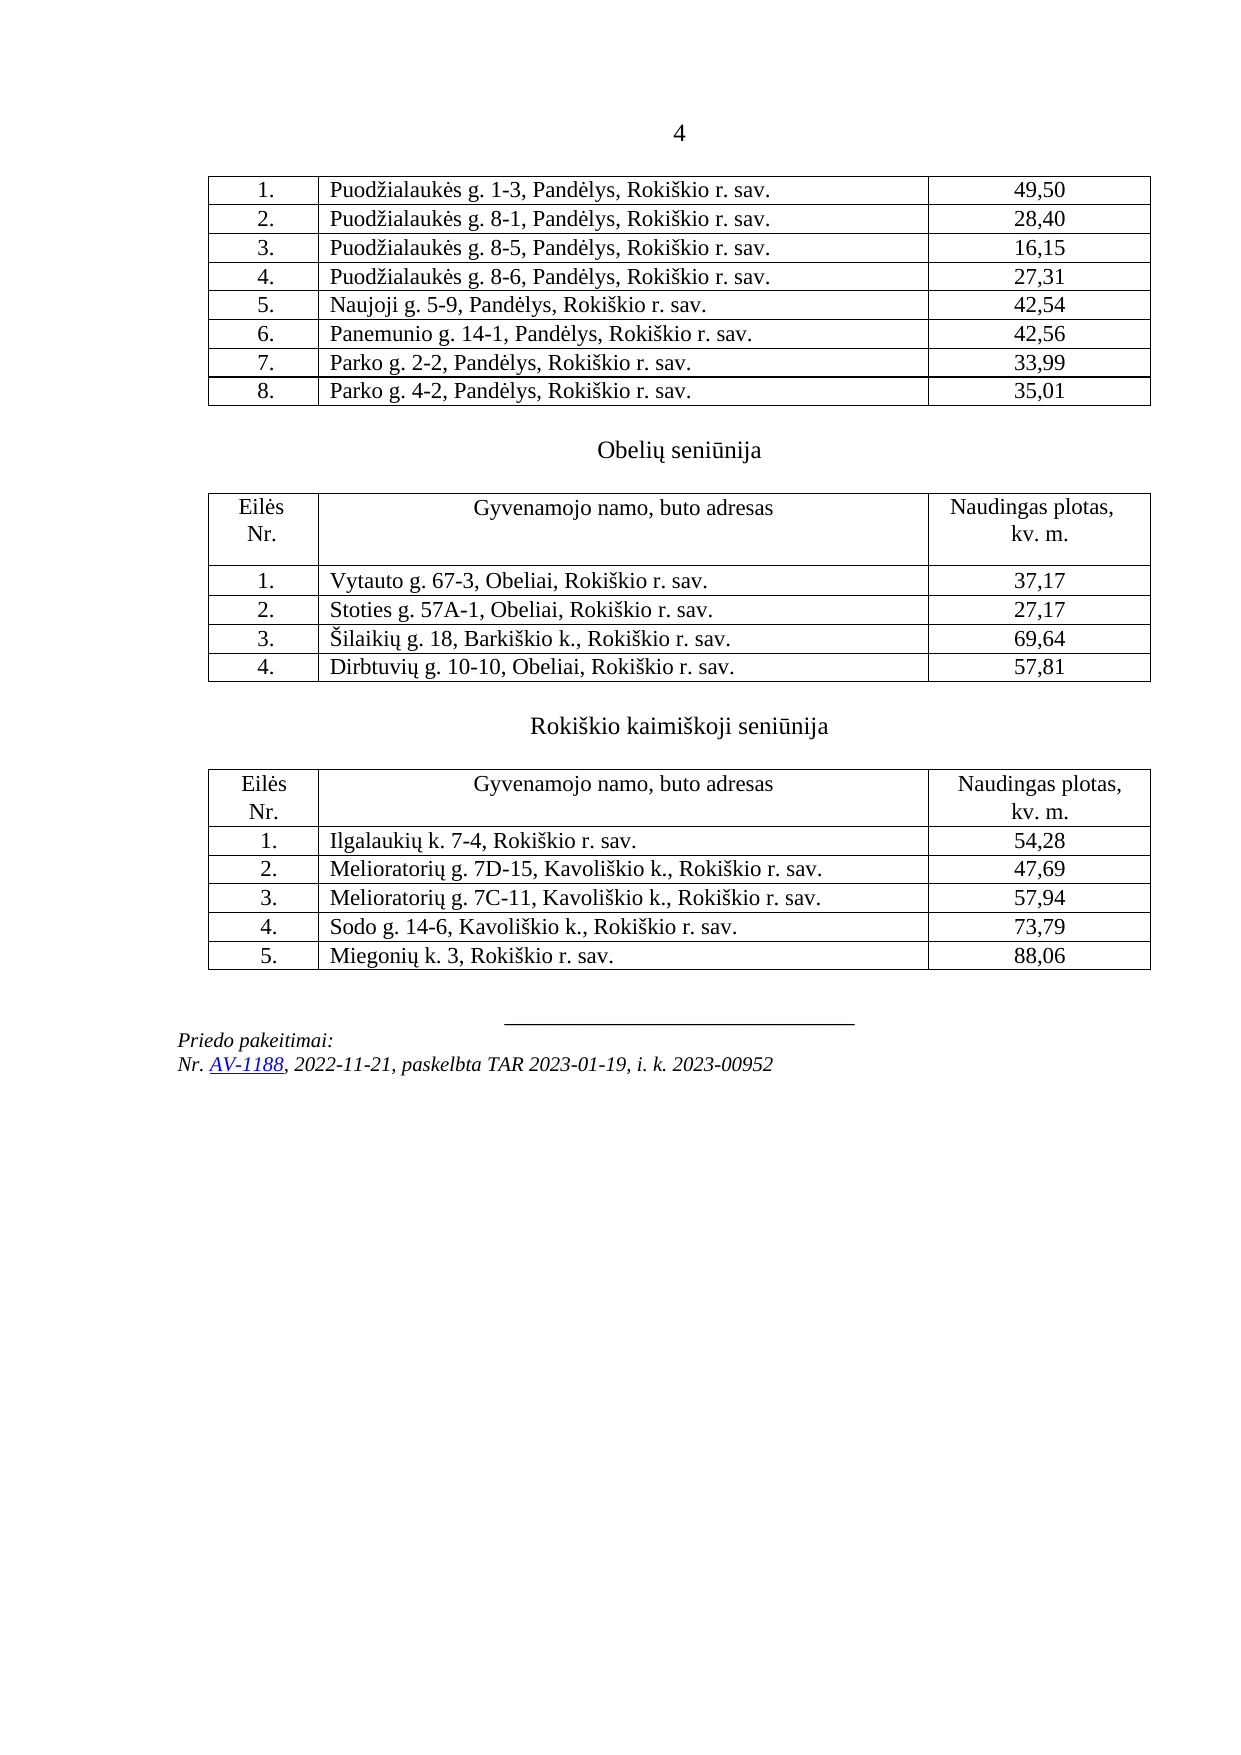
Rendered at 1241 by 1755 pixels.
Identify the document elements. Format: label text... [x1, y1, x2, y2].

table_cell Šilaikių g. 18, Barkiškio k., Rokiškio r. sav. [319, 625, 928, 652]
table_cell 54,28 [929, 827, 1150, 854]
table_cell Ilgalaukių k. 7-4, Rokiškio r. sav. [319, 827, 928, 854]
table_header Naudingas plotas, kv. m. [929, 494, 1150, 565]
table_cell Miegonių k. 3, Rokiškio r. sav. [319, 942, 928, 969]
table_header Eilės Nr. [209, 494, 318, 565]
text Obelių seniūnija [177, 435, 1181, 464]
text ____________________________ [177, 999, 1182, 1028]
table_cell 27,17 [929, 596, 1150, 624]
text Nr. AV-1188, 2022-11-21, paskelbta TAR 2023-01-19, i. k. 2023-00952 [177, 1052, 1182, 1076]
table_cell 3. [209, 234, 318, 262]
table_cell Puodžialaukės g. 8-1, Pandėlys, Rokiškio r. sav. [319, 205, 928, 233]
table_cell Melioratorių g. 7D-15, Kavoliškio k., Rokiškio r. sav. [319, 856, 928, 883]
table_cell Dirbtuvių g. 10-10, Obeliai, Rokiškio r. sav. [319, 654, 928, 681]
table_cell 57,81 [929, 654, 1150, 681]
table_cell Sodo g. 14-6, Kavoliškio k., Rokiškio r. sav. [319, 913, 928, 941]
table_cell 4. [209, 913, 318, 941]
table_cell 2. [209, 205, 318, 233]
table_cell 42,56 [929, 320, 1150, 348]
table_cell 2. [209, 856, 318, 883]
table_cell 35,01 [929, 378, 1150, 405]
table_cell Parko g. 2-2, Pandėlys, Rokiškio r. sav. [319, 349, 928, 376]
table_cell Vytauto g. 67-3, Obeliai, Rokiškio r. sav. [319, 566, 928, 595]
text Rokiškio kaimiškoji seniūnija [177, 711, 1181, 740]
table_cell 37,17 [929, 566, 1150, 595]
table_cell 88,06 [929, 942, 1150, 969]
table_cell 33,99 [929, 349, 1150, 376]
table_header Gyvenamojo namo, buto adresas [319, 494, 928, 565]
table_cell Stoties g. 57A-1, Obeliai, Rokiškio r. sav. [319, 596, 928, 624]
table_cell 8. [209, 378, 318, 405]
table_cell 49,50 [929, 177, 1150, 204]
table_cell 4. [209, 263, 318, 290]
table_cell 5. [209, 291, 318, 319]
table_cell 1. [209, 177, 318, 204]
table_cell 5. [209, 942, 318, 969]
text Priedo pakeitimai: [177, 1028, 1182, 1052]
table_cell 57,94 [929, 884, 1150, 912]
table_header Naudingas plotas, kv. m. [929, 770, 1150, 826]
table_cell Naujoji g. 5-9, Pandėlys, Rokiškio r. sav. [319, 291, 928, 319]
table_cell Puodžialaukės g. 8-5, Pandėlys, Rokiškio r. sav. [319, 234, 928, 262]
table_header Gyvenamojo namo, buto adresas [319, 770, 928, 826]
table_cell 6. [209, 320, 318, 348]
table_cell 1. [209, 566, 318, 595]
table_cell Melioratorių g. 7C-11, Kavoliškio k., Rokiškio r. sav. [319, 884, 928, 912]
table_cell 69,64 [929, 625, 1150, 652]
table_cell Parko g. 4-2, Pandėlys, Rokiškio r. sav. [319, 378, 928, 405]
table_cell Panemunio g. 14-1, Pandėlys, Rokiškio r. sav. [319, 320, 928, 348]
table_cell 47,69 [929, 856, 1150, 883]
table_cell 27,31 [929, 263, 1150, 290]
table_cell 28,40 [929, 205, 1150, 233]
table_cell 1. [209, 827, 318, 854]
table_header Eilės Nr. [209, 770, 318, 826]
table_cell 3. [209, 625, 318, 652]
table_cell 42,54 [929, 291, 1150, 319]
table_cell 7. [209, 349, 318, 376]
table_cell 2. [209, 596, 318, 624]
table_cell Puodžialaukės g. 1-3, Pandėlys, Rokiškio r. sav. [319, 177, 928, 204]
table_cell Puodžialaukės g. 8-6, Pandėlys, Rokiškio r. sav. [319, 263, 928, 290]
table_cell 73,79 [929, 913, 1150, 941]
table_cell 4. [209, 654, 318, 681]
table_cell 3. [209, 884, 318, 912]
table_cell 16,15 [929, 234, 1150, 262]
